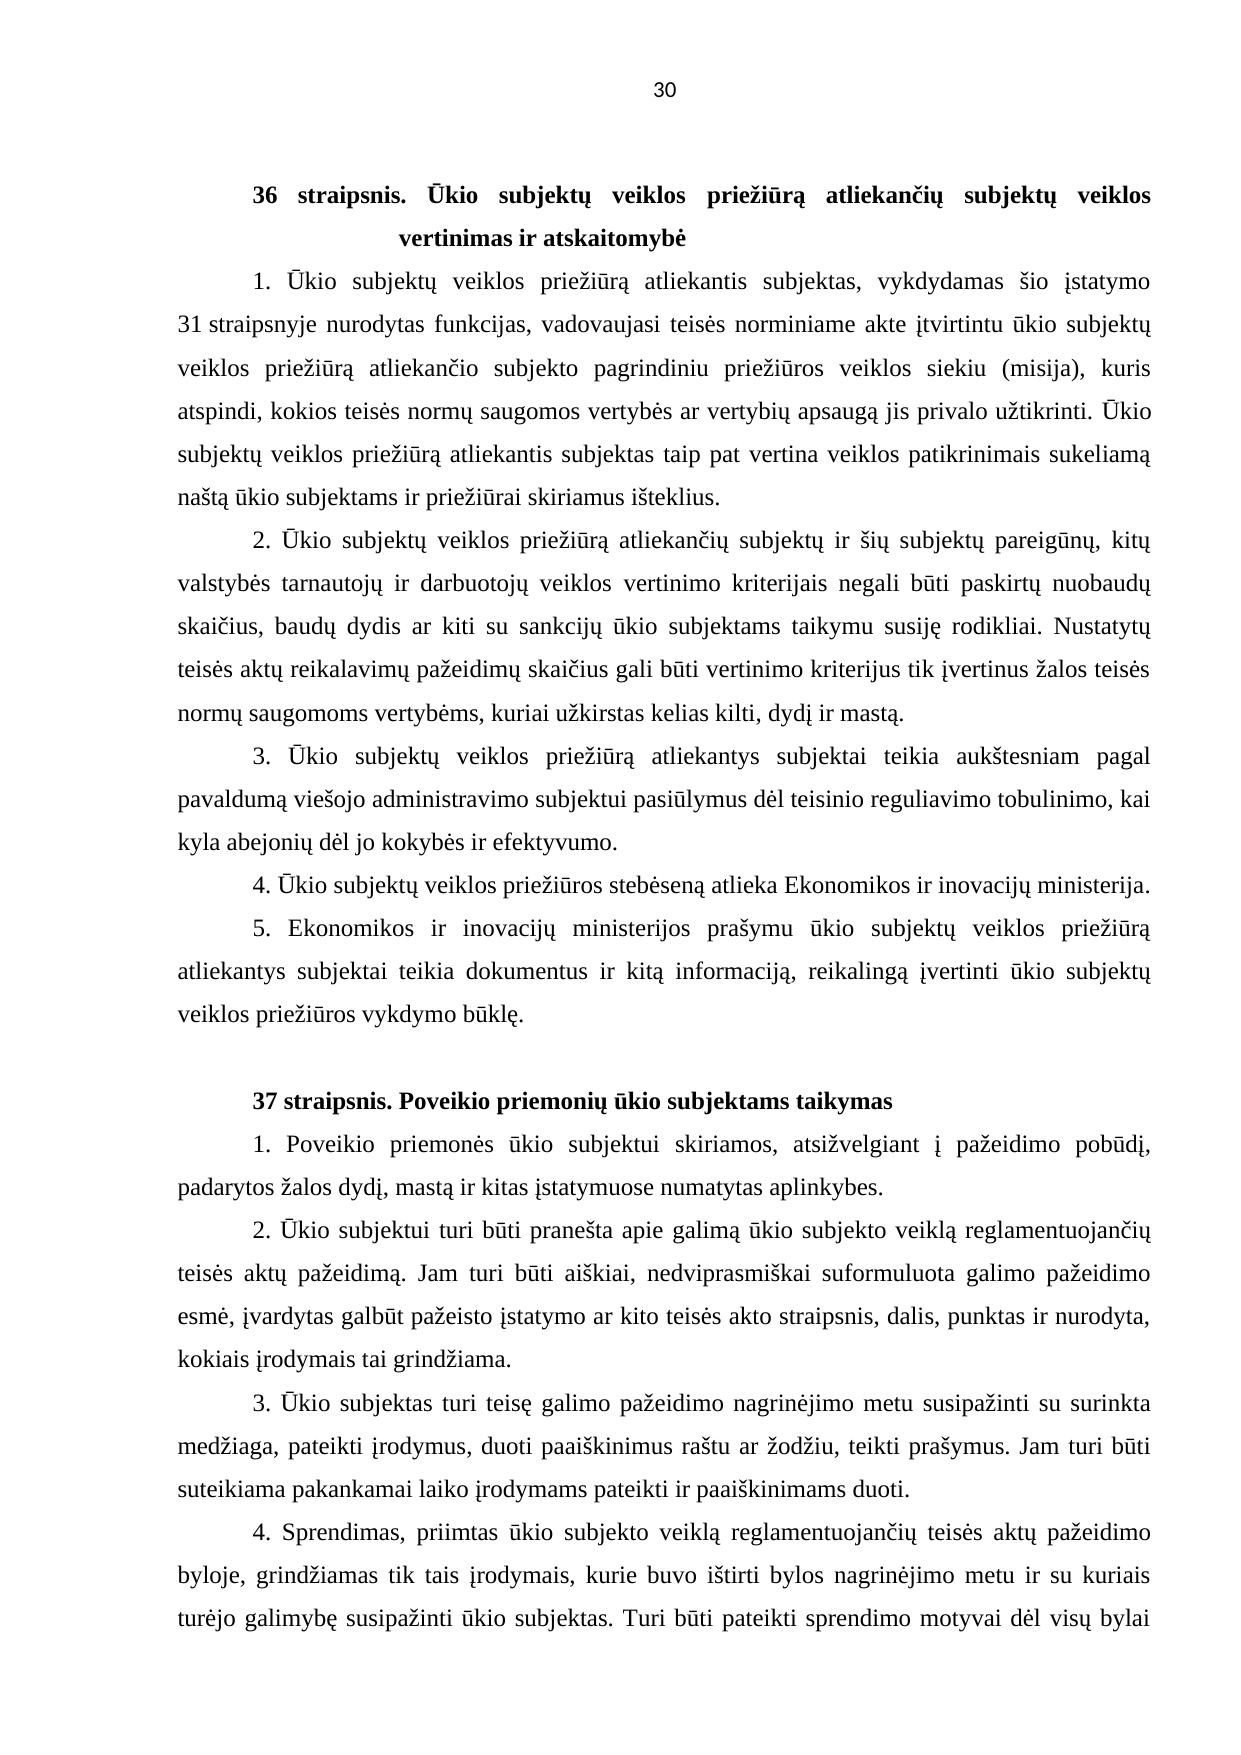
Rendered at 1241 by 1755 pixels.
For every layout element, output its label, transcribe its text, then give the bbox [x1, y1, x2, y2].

text 4. Sprendimas, priimtas ūkio subjekto veiklą reglamentuojančių teisės aktų pažeidimo byloje, grindžiamas tik tais įrodymais, kurie buvo ištirti bylos nagrinėjimo metu ir su kuriais turėjo galimybę susipažinti ūkio subjektas. Turi būti pateikti sprendimo motyvai dėl visų bylai [177, 1517, 1152, 1632]
text 36 straipsnis. Ūkio subjektų veiklos priežiūrą atliekančių subjektų veiklos vertinimas ir atskaitomybė [252, 180, 1152, 252]
text 3. Ūkio subjektas turi teisę galimo pažeidimo nagrinėjimo metu susipažinti su surinkta medžiaga, pateikti įrodymus, duoti paaiškinimus raštu ar žodžiu, teikti prašymus. Jam turi būti suteikiama pakankamai laiko įrodymams pateikti ir paaiškinimams duoti. [177, 1388, 1152, 1503]
text 2. Ūkio subjektui turi būti pranešta apie galimą ūkio subjekto veiklą reglamentuojančių teisės aktų pažeidimą. Jam turi būti aiškiai, nedviprasmiškai suformuluota galimo pažeidimo esmė, įvardytas galbūt pažeisto įstatymo ar kito teisės akto straipsnis, dalis, punktas ir nurodyta, kokiais įrodymais tai grindžiama. [177, 1215, 1152, 1373]
text 4. Ūkio subjektų veiklos priežiūros stebėseną atlieka Ekonomikos ir inovacijų ministerija. [177, 870, 1152, 899]
text 3. Ūkio subjektų veiklos priežiūrą atliekantys subjektai teikia aukštesniam pagal pavaldumą viešojo administravimo subjektui pasiūlymus dėl teisinio reguliavimo tobulinimo, kai kyla abejonių dėl jo kokybės ir efektyvumo. [177, 741, 1152, 856]
text 5. Ekonomikos ir inovacijų ministerijos prašymu ūkio subjektų veiklos priežiūrą atliekantys subjektai teikia dokumentus ir kitą informaciją, reikalingą įvertinti ūkio subjektų veiklos priežiūros vykdymo būklę. [177, 913, 1152, 1028]
text 37 straipsnis. Poveikio priemonių ūkio subjektams taikymas [177, 1086, 1152, 1114]
text 1. Ūkio subjektų veiklos priežiūrą atliekantis subjektas, vykdydamas šio įstatymo 31 straipsnyje nurodytas funkcijas, vadovaujasi teisės norminiame akte įtvirtintu ūkio subjektų veiklos priežiūrą atliekančio subjekto pagrindiniu priežiūros veiklos siekiu (misija), kuris atspindi, kokios teisės normų saugomos vertybės ar vertybių apsaugą jis privalo užtikrinti. Ūkio subjektų veiklos priežiūrą atliekantis subjektas taip pat vertina veiklos patikrinimais sukeliamą naštą ūkio subjektams ir priežiūrai skiriamus išteklius. [177, 266, 1152, 511]
text 2. Ūkio subjektų veiklos priežiūrą atliekančių subjektų ir šių subjektų pareigūnų, kitų valstybės tarnautojų ir darbuotojų veiklos vertinimo kriterijais negali būti paskirtų nuobaudų skaičius, baudų dydis ar kiti su sankcijų ūkio subjektams taikymu susiję rodikliai. Nustatytų teisės aktų reikalavimų pažeidimų skaičius gali būti vertinimo kriterijus tik įvertinus žalos teisės normų saugomoms vertybėms, kuriai užkirstas kelias kilti, dydį ir mastą. [177, 525, 1152, 726]
text 1. Poveikio priemonės ūkio subjektui skiriamos, atsižvelgiant į pažeidimo pobūdį, padarytos žalos dydį, mastą ir kitas įstatymuose numatytas aplinkybes. [177, 1129, 1152, 1201]
